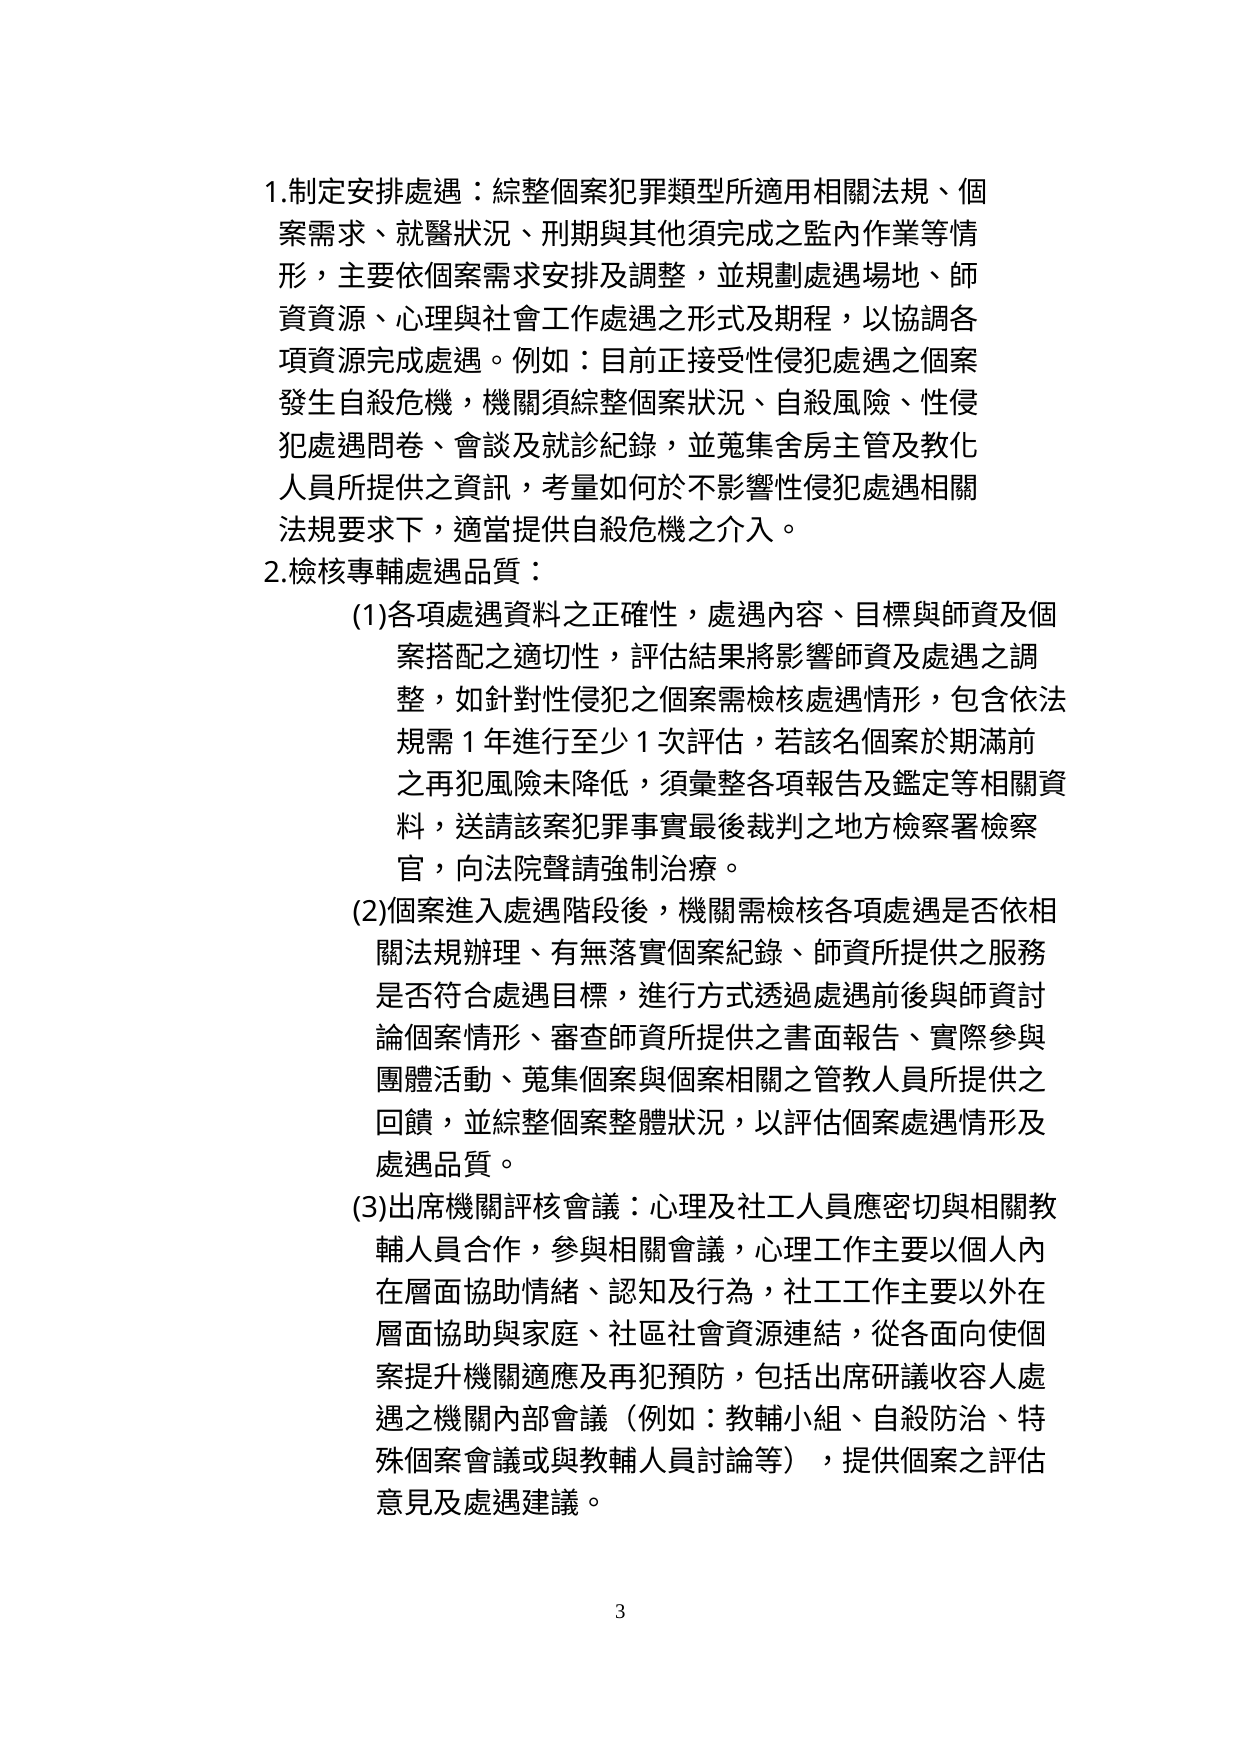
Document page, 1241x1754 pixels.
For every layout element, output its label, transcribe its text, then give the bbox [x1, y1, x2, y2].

text 料，送請該案犯罪事實最後裁判之地方檢察署檢察 [389, 803, 1082, 845]
text 2.檢核專輔處遇品質： [187, 549, 1082, 591]
text 案搭配之適切性，評估結果將影響師資及處遇之調 [389, 634, 1082, 676]
text 人員所提供之資訊，考量如何於不影響性侵犯處遇相關 [187, 464, 1082, 507]
text 論個案情形、審查師資所提供之書面報告、實際參與 [345, 1015, 1082, 1057]
text 團體活動、蒐集個案與個案相關之管教人員所提供之 [345, 1057, 1082, 1099]
text 法規要求下，適當提供自殺危機之介入。 [187, 507, 1082, 549]
text (2)個案進入處遇階段後，機關需檢核各項處遇是否依相 [345, 888, 1082, 930]
text 形，主要依個案需求安排及調整，並規劃處遇場地、師 [187, 253, 1082, 295]
text (1)各項處遇資料之正確性，處遇內容、目標與師資及個 [345, 591, 1082, 634]
text 層面協助與家庭、社區社會資源連結，從各面向使個 [345, 1311, 1082, 1353]
text 在層面協助情緒、認知及行為，社工工作主要以外在 [345, 1268, 1082, 1311]
text 回饋，並綜整個案整體狀況，以評估個案處遇情形及 [345, 1099, 1082, 1142]
text 資資源、心理與社會工作處遇之形式及期程，以協調各 [187, 295, 1082, 338]
text 項資源完成處遇。例如：目前正接受性侵犯處遇之個案 [187, 338, 1082, 380]
text 處遇品質。 [345, 1142, 1082, 1184]
text 案提升機關適應及再犯預防，包括出席研議收容人處 [345, 1353, 1082, 1395]
text 整，如針對性侵犯之個案需檢核處遇情形，包含依法 [389, 676, 1082, 718]
text 1.制定安排處遇：綜整個案犯罪類型所適用相關法規、個 [187, 168, 1082, 211]
text 意見及處遇建議。 [345, 1480, 1082, 1522]
text 輔人員合作，參與相關會議，心理工作主要以個人內 [345, 1226, 1082, 1268]
text 官，向法院聲請強制治療。 [389, 845, 1082, 888]
text 案需求、就醫狀況、刑期與其他須完成之監內作業等情 [187, 211, 1082, 253]
text 是否符合處遇目標，進行方式透過處遇前後與師資討 [345, 972, 1082, 1015]
text 殊個案會議或與教輔人員討論等），提供個案之評估 [345, 1438, 1082, 1480]
text 規需1年進行至少1次評估，若該名個案於期滿前 [389, 718, 1082, 761]
text 犯處遇問卷、會談及就診紀錄，並蒐集舍房主管及教化 [187, 422, 1082, 464]
text 關法規辦理、有無落實個案紀錄、師資所提供之服務 [345, 930, 1082, 972]
text 遇之機關內部會議（例如：教輔小組、自殺防治、特 [345, 1395, 1082, 1438]
text 發生自殺危機，機關須綜整個案狀況、自殺風險、性侵 [187, 380, 1082, 422]
text (3)出席機關評核會議：心理及社工人員應密切與相關教 [345, 1184, 1082, 1226]
text 之再犯風險未降低，須彙整各項報告及鑑定等相關資 [389, 761, 1082, 803]
